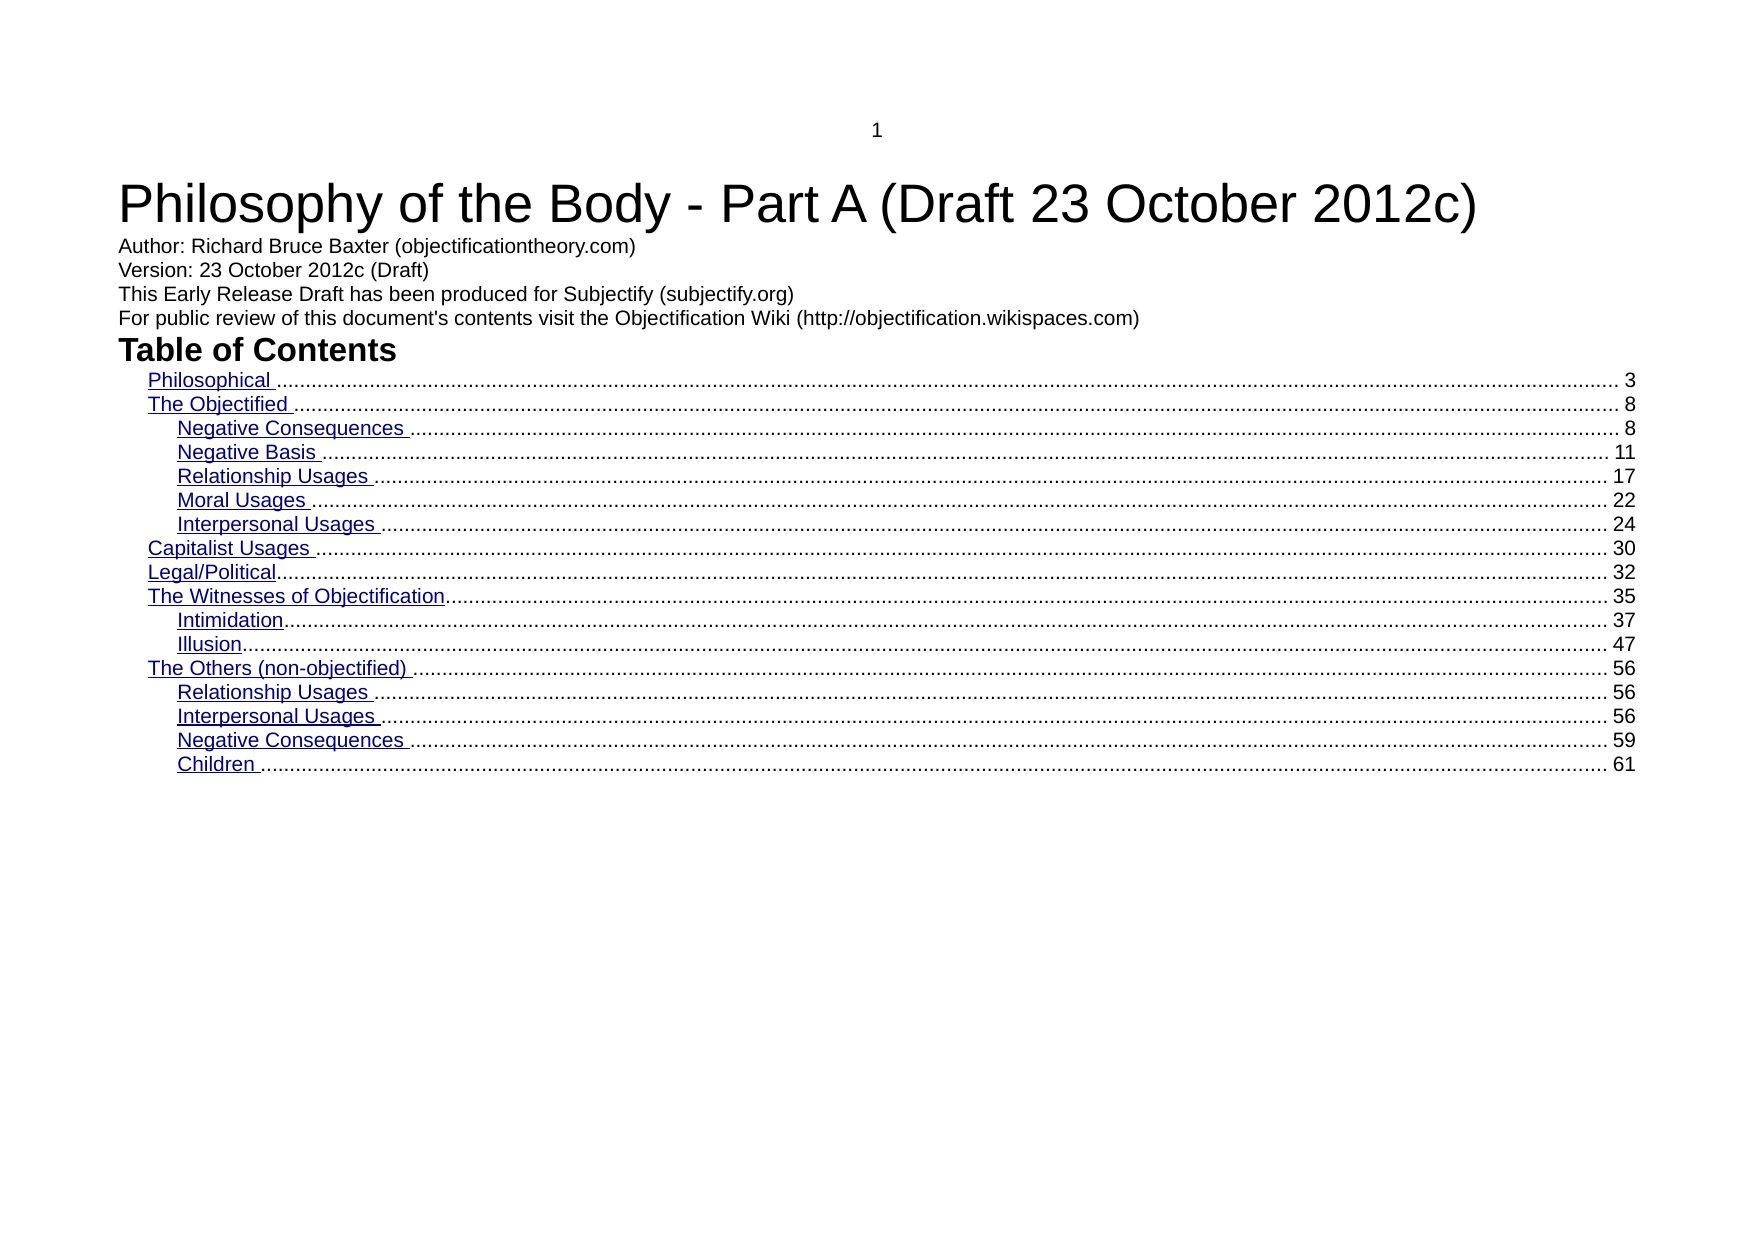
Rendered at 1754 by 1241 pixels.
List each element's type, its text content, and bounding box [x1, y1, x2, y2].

text Legal/Political 32 [148, 560, 1636, 584]
text Interpersonal Usages 56 [177, 703, 1636, 727]
text Children 61 [177, 751, 1636, 775]
text Illusion 47 [177, 632, 1636, 656]
text Relationship Usages 56 [177, 679, 1636, 703]
text Moral Usages 22 [177, 488, 1636, 512]
text For public review of this document's contents visit the Objectification Wiki (http://objectification.wikispaces.com) [118, 306, 1636, 330]
text Interpersonal Usages 24 [177, 512, 1636, 536]
text Philosophical 3 [148, 368, 1636, 392]
text Philosophy of the Body - Part A (Draft 23 October 2012c) [118, 172, 1636, 234]
text Negative Consequences 8 [177, 416, 1636, 440]
text The Objectified 8 [148, 392, 1636, 416]
text Version: 23 October 2012c (Draft) [118, 258, 1636, 282]
text Negative Consequences 59 [177, 727, 1636, 751]
text This Early Release Draft has been produced for Subjectify (subjectify.org) [118, 282, 1636, 306]
text Intimidation 37 [177, 608, 1636, 632]
subtitle Table of Contents [118, 330, 1636, 368]
text Relationship Usages 17 [177, 464, 1636, 488]
text The Witnesses of Objectification 35 [148, 584, 1636, 608]
text Negative Basis 11 [177, 440, 1636, 464]
text Author: Richard Bruce Baxter (objectificationtheory.com) [118, 234, 1636, 258]
text Capitalist Usages 30 [148, 536, 1636, 560]
text The Others (non-objectified) 56 [148, 656, 1636, 679]
